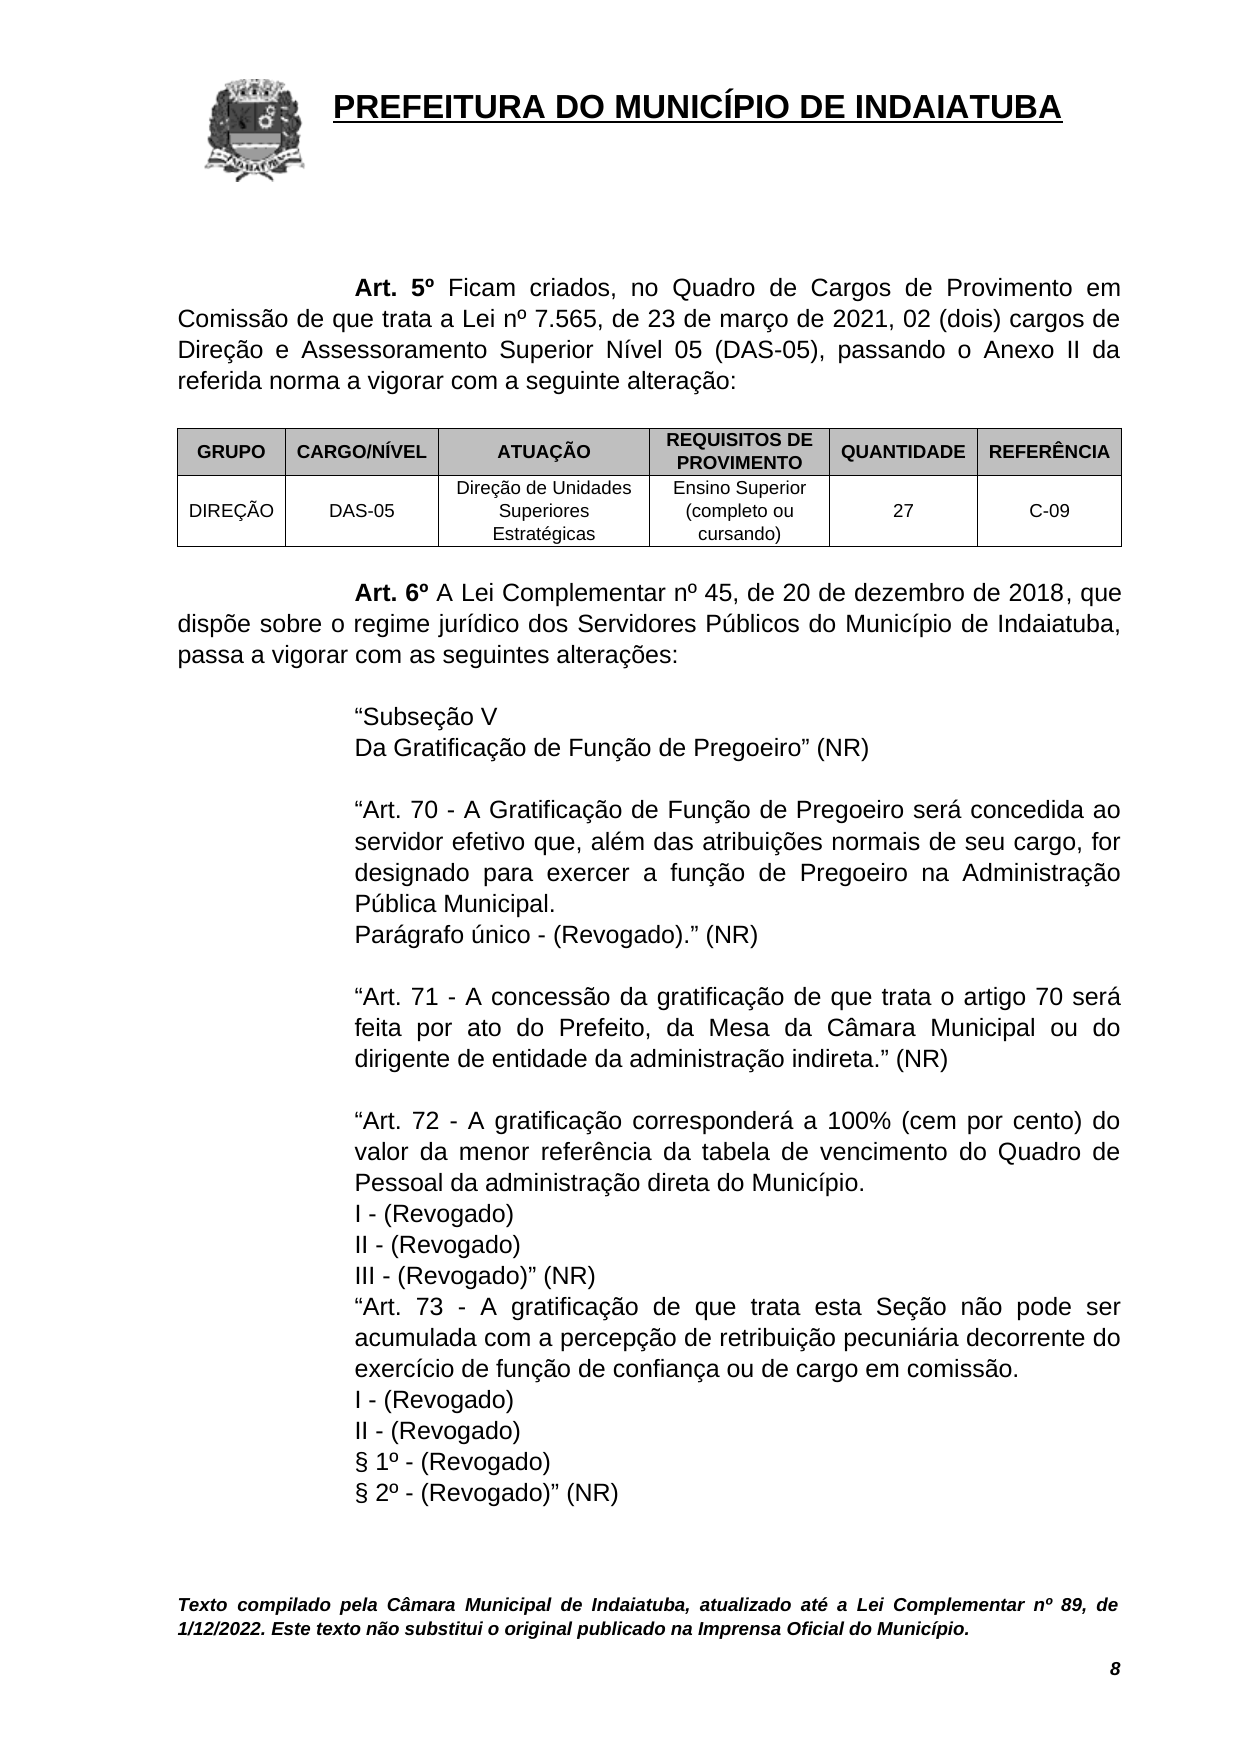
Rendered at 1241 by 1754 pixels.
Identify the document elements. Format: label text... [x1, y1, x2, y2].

text I - (Revogado) [354, 1199, 1122, 1228]
text “Art. 71 - A concessão da gratificação de que trata o artigo 70 será feita por ato do Prefeito, da Mesa da Câmara Municipal ou do dirigente de entidade da administração indireta.” (NR) [354, 982, 1122, 1073]
table_cell direção [178, 476, 285, 546]
table_cell Ensino Superior (completo ou cursando) [650, 476, 829, 546]
text I - (Revogado) [354, 1385, 1122, 1414]
text II - (Revogado) [354, 1416, 1122, 1445]
table_cell 27 [830, 476, 977, 546]
text Art. 5º Ficam criados, no Quadro de Cargos de Provimento em Comissão de que trata a Lei nº 7.565, de 23 de março de 2021, 02 (dois) cargos de Direção e Assessoramento Superior Nível 05 (DAS-05), passando o Anexo II da referida norma a vigorar com a seguinte alteração: [177, 273, 1122, 394]
table_header GRUPO [178, 429, 285, 475]
text Da Gratificação de Função de Pregoeiro” (NR) [354, 733, 1122, 762]
text “Art. 73 - A gratificação de que trata esta Seção não pode ser acumulada com a percepção de retribuição pecuniária decorrente do exercício de função de confiança ou de cargo em comissão. [354, 1292, 1122, 1383]
table_header REQUISITOS DE PROVIMENTO [650, 429, 829, 475]
text II - (Revogado) [354, 1230, 1122, 1259]
table_cell C-09 [978, 476, 1121, 546]
text § 2º - (Revogado)” (NR) [354, 1478, 1122, 1507]
text III - (Revogado)” (NR) [354, 1261, 1122, 1290]
table_header atuação [439, 429, 649, 475]
text § 1º - (Revogado) [354, 1447, 1122, 1476]
text “Art. 72 - A gratificação corresponderá a 100% (cem por cento) do valor da menor referência da tabela de vencimento do Quadro de Pessoal da administração direta do Município. [354, 1106, 1122, 1197]
table_header referência [978, 429, 1121, 475]
text “Art. 70 - A Gratificação de Função de Pregoeiro será concedida ao servidor efetivo que, além das atribuições normais de seu cargo, for designado para exercer a função de Pregoeiro na Administração Pública Municipal. [354, 796, 1122, 917]
text Parágrafo único - (Revogado).” (NR) [354, 920, 1122, 948]
text Art. 6º A Lei Complementar nº 45, de 20 de dezembro de 2018, que dispõe sobre o regime jurídico dos Servidores Públicos do Município de Indaiatuba, passa a vigorar com as seguintes alterações: [177, 578, 1122, 669]
table_cell das-05 [286, 476, 438, 546]
table_header cargo/NÍVEL [286, 429, 438, 475]
text “Subseção V [354, 702, 1122, 731]
table_header QuantIDADE [830, 429, 977, 475]
table_cell Direção de Unidades Superiores Estratégicas [439, 476, 649, 546]
